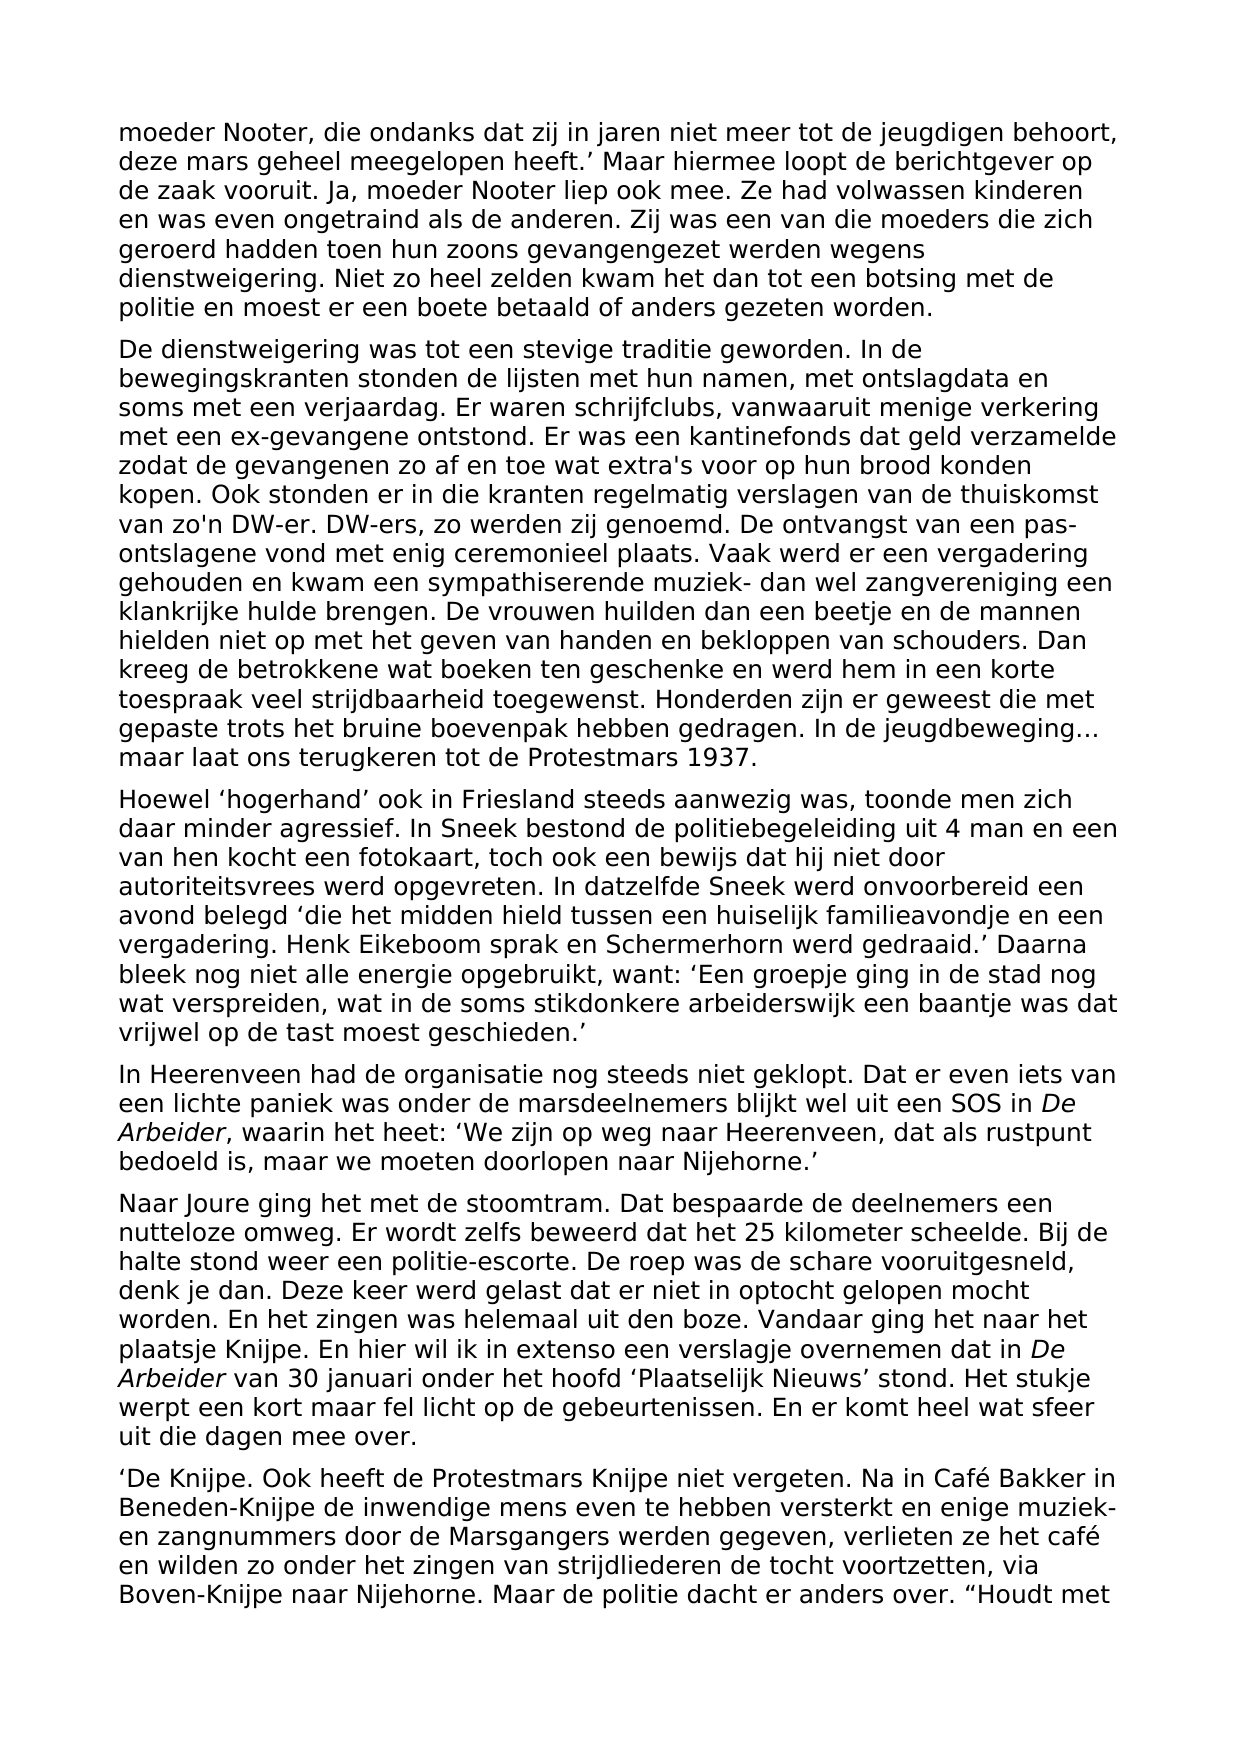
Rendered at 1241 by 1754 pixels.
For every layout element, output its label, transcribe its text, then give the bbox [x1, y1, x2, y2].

text Hoewel ‘hogerhand’ ook in Friesland steeds aanwezig was, toonde men zich daar minder agressief. In Sneek bestond de politiebegeleiding uit 4 man en een van hen kocht een fotokaart, toch ook een bewijs dat hij niet door autoriteitsvrees werd opgevreten. In datzelfde Sneek werd onvoorbereid een avond belegd ‘die het midden hield tussen een huiselijk familieavondje en een vergadering. Henk Eikeboom sprak en Schermerhorn werd gedraaid.’ Daarna bleek nog niet alle energie opgebruikt, want: ‘Een groepje ging in de stad nog wat verspreiden, wat in de soms stikdonkere arbeiderswijk een baantje was dat vrijwel op de tast moest geschieden.’ [118, 785, 1122, 1047]
text Naar Joure ging het met de stoomtram. Dat bespaarde de deelnemers een nutteloze omweg. Er wordt zelfs beweerd dat het 25 kilometer scheelde. Bij de halte stond weer een politie-escorte. De roep was de schare vooruitgesneld, denk je dan. Deze keer werd gelast dat er niet in optocht gelopen mocht worden. En het zingen was helemaal uit den boze. Vandaar ging het naar het plaatsje Knijpe. En hier wil ik in extenso een verslagje overnemen dat in De Arbeider van 30 januari onder het hoofd ‘Plaatselijk Nieuws’ stond. Het stukje werpt een kort maar fel licht op de gebeurtenissen. En er komt heel wat sfeer uit die dagen mee over. [118, 1189, 1122, 1451]
text ‘De Knijpe. Ook heeft de Protestmars Knijpe niet vergeten. Na in Café Bakker in Beneden-Knijpe de inwendige mens even te hebben versterkt en enige muziek- en zangnummers door de Marsgangers werden gegeven, verlieten ze het café en wilden zo onder het zingen van strijdliederen de tocht voortzetten, via Boven-Knijpe naar Nijehorne. Maar de politie dacht er anders over. “Houdt met [118, 1464, 1122, 1610]
text In Heerenveen had de organisatie nog steeds niet geklopt. Dat er even iets van een lichte paniek was onder de marsdeelnemers blijkt wel uit een SOS in De Arbeider, waarin het heet: ‘We zijn op weg naar Heerenveen, dat als rustpunt bedoeld is, maar we moeten doorlopen naar Nijehorne.’ [118, 1060, 1122, 1176]
text De dienstweigering was tot een stevige traditie geworden. In de bewegingskranten stonden de lijsten met hun namen, met ontslagdata en soms met een verjaardag. Er waren schrijfclubs, vanwaaruit menige verkering met een ex-gevangene ontstond. Er was een kantinefonds dat geld verzamelde zodat de gevangenen zo af en toe wat extra's voor op hun brood konden kopen. Ook stonden er in die kranten regelmatig verslagen van de thuiskomst van zo'n DW-er. DW-ers, zo werden zij genoemd. De ontvangst van een pas-ontslagene vond met enig ceremonieel plaats. Vaak werd er een vergadering gehouden en kwam een sympathiserende muziek- dan wel zangvereniging een klankrijke hulde brengen. De vrouwen huilden dan een beetje en de mannen hielden niet op met het geven van handen en bekloppen van schouders. Dan kreeg de betrokkene wat boeken ten geschenke en werd hem in een korte toespraak veel strijdbaarheid toegewenst. Honderden zijn er geweest die met gepaste trots het bruine boevenpak hebben gedragen. In de jeugdbeweging... maar laat ons terugkeren tot de Protestmars 1937. [118, 335, 1122, 772]
text moeder Nooter, die ondanks dat zij in jaren niet meer tot de jeugdigen behoort, deze mars geheel meegelopen heeft.’ Maar hiermee loopt de berichtgever op de zaak vooruit. Ja, moeder Nooter liep ook mee. Ze had volwassen kinderen en was even ongetraind als de anderen. Zij was een van die moeders die zich geroerd hadden toen hun zoons gevangengezet werden wegens dienstweigering. Niet zo heel zelden kwam het dan tot een botsing met de politie en moest er een boete betaald of anders gezeten worden. [118, 118, 1122, 322]
